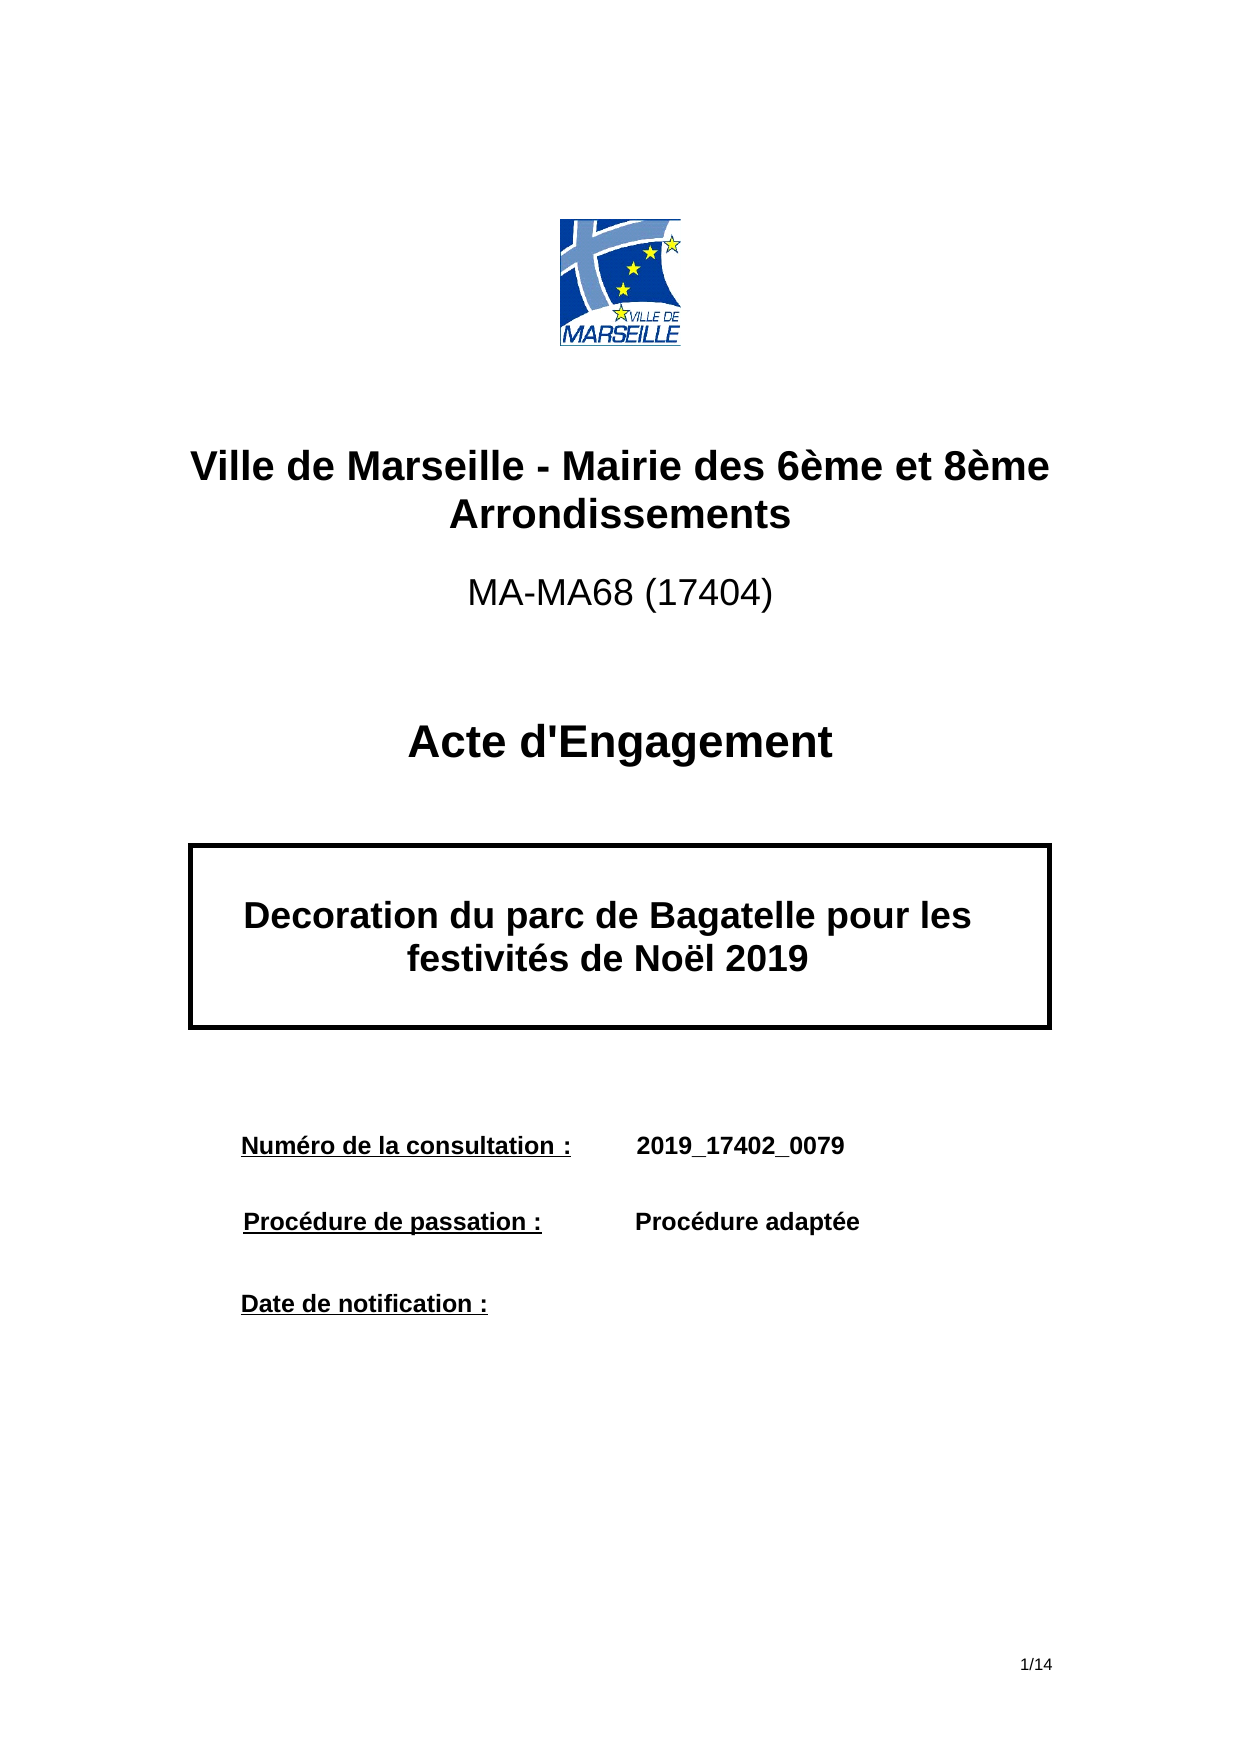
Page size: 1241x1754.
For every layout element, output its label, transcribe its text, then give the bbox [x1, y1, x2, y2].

text Date de notification : [241, 1289, 1052, 1318]
text Acte d'Engagement [188, 714, 1052, 767]
text Procédure de passation : Procédure adaptée [243, 1207, 1052, 1236]
text MA-MA68 (17404) [188, 571, 1052, 614]
text Decoration du parc de Bagatelle pour les festivités de Noël 2019 [193, 886, 1047, 979]
text Numéro de la consultation : 2019_17402_0079 [241, 1131, 1052, 1159]
text Ville de Marseille - Mairie des 6ème et 8ème Arrondissements [188, 441, 1052, 537]
